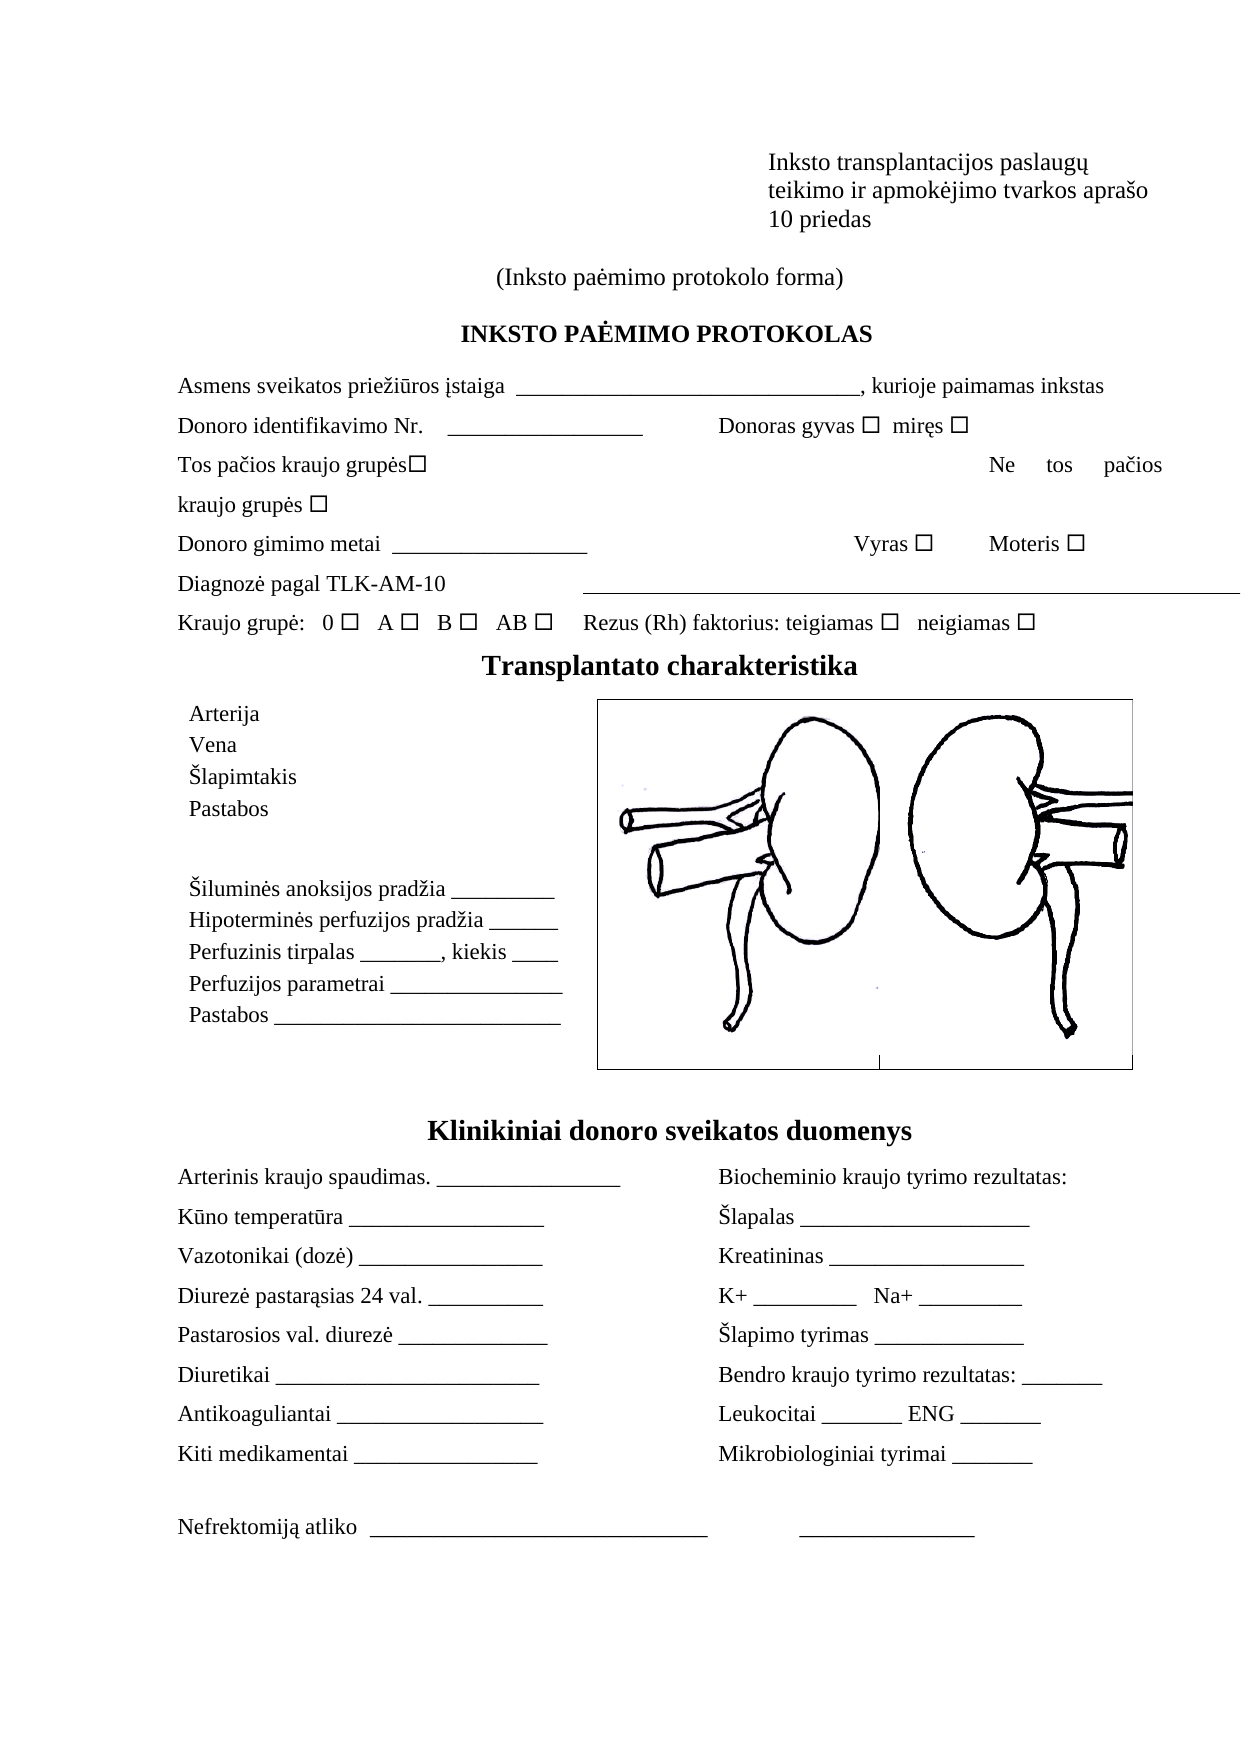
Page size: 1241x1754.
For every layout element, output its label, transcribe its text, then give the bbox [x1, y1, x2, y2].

text Asmens sveikatos priežiūros įstaiga ______________________________, kurioje paimamas inkstas [177, 372, 1162, 398]
text Kiti medikamentai ________________ Mikrobiologiniai tyrimai _______ [177, 1440, 1162, 1466]
table_cell Šiluminės anoksijos pradžia _________ [177, 874, 597, 906]
text Inksto paėmimo protokolas [177, 319, 1162, 348]
text Antikoaguliantai __________________ Leukocitai _______ ENG _______ [177, 1400, 1162, 1427]
text Donoro gimimo metai _________________ Vyras  Moteris  [177, 530, 1162, 556]
table_cell Pastabos _________________________ [177, 1001, 597, 1069]
text Arterinis kraujo spaudimas. ________________ Biocheminio kraujo tyrimo rezultatas: [177, 1163, 1162, 1190]
table_cell Hipoterminės perfuzijos pradžia ______ [177, 906, 597, 937]
text Pastarosios val. diurezė _____________ Šlapimo tyrimas _____________ [177, 1321, 1162, 1348]
text (Inksto paėmimo protokolo forma) [177, 262, 1162, 291]
text Diurezė pastarąsias 24 val. __________ K+ _________ Na+ _________ [177, 1282, 1162, 1308]
text Klinikiniai donoro sveikatos duomenys [177, 1113, 1162, 1147]
text Vazotonikai (dozė) ________________ Kreatininas _________________ [177, 1242, 1162, 1269]
text Donoro identifikavimo Nr. _________________ Donoras gyvas  miręs  [177, 412, 1162, 438]
table_cell Šlapimtakis [177, 762, 597, 794]
text Tos pačios kraujo grupės Ne tos pačios kraujo grupės  [177, 451, 1162, 517]
table_header [598, 700, 879, 1069]
text Kraujo grupė: 0  A  B  AB  Rezus (Rh) faktorius: teigiamas  neigiamas  [177, 609, 1162, 635]
table_cell Perfuzinis tirpalas _______, kiekis ____ [177, 937, 597, 969]
text Diuretikai _______________________ Bendro kraujo tyrimo rezultatas: _______ [177, 1361, 1162, 1387]
text 10 priedas [768, 204, 1162, 233]
text Transplantato charakteristika [177, 648, 1162, 682]
text Kūno temperatūra _________________ Šlapalas ____________________ [177, 1203, 1162, 1229]
table_cell Vena [177, 731, 597, 762]
table_cell Perfuzijos parametrai _______________ [177, 969, 597, 1001]
table_header [880, 700, 1132, 1069]
table_header Arterija [177, 699, 597, 731]
text Inksto transplantacijos paslaugų teikimo ir apmokėjimo tvarkos aprašo [768, 147, 1162, 204]
text Diagnozė pagal TLK-AM-10 [177, 569, 1162, 596]
table_cell Pastabos [177, 794, 597, 874]
text Nefrektomiją atliko ___________________________ ______________ [177, 1511, 1162, 1540]
